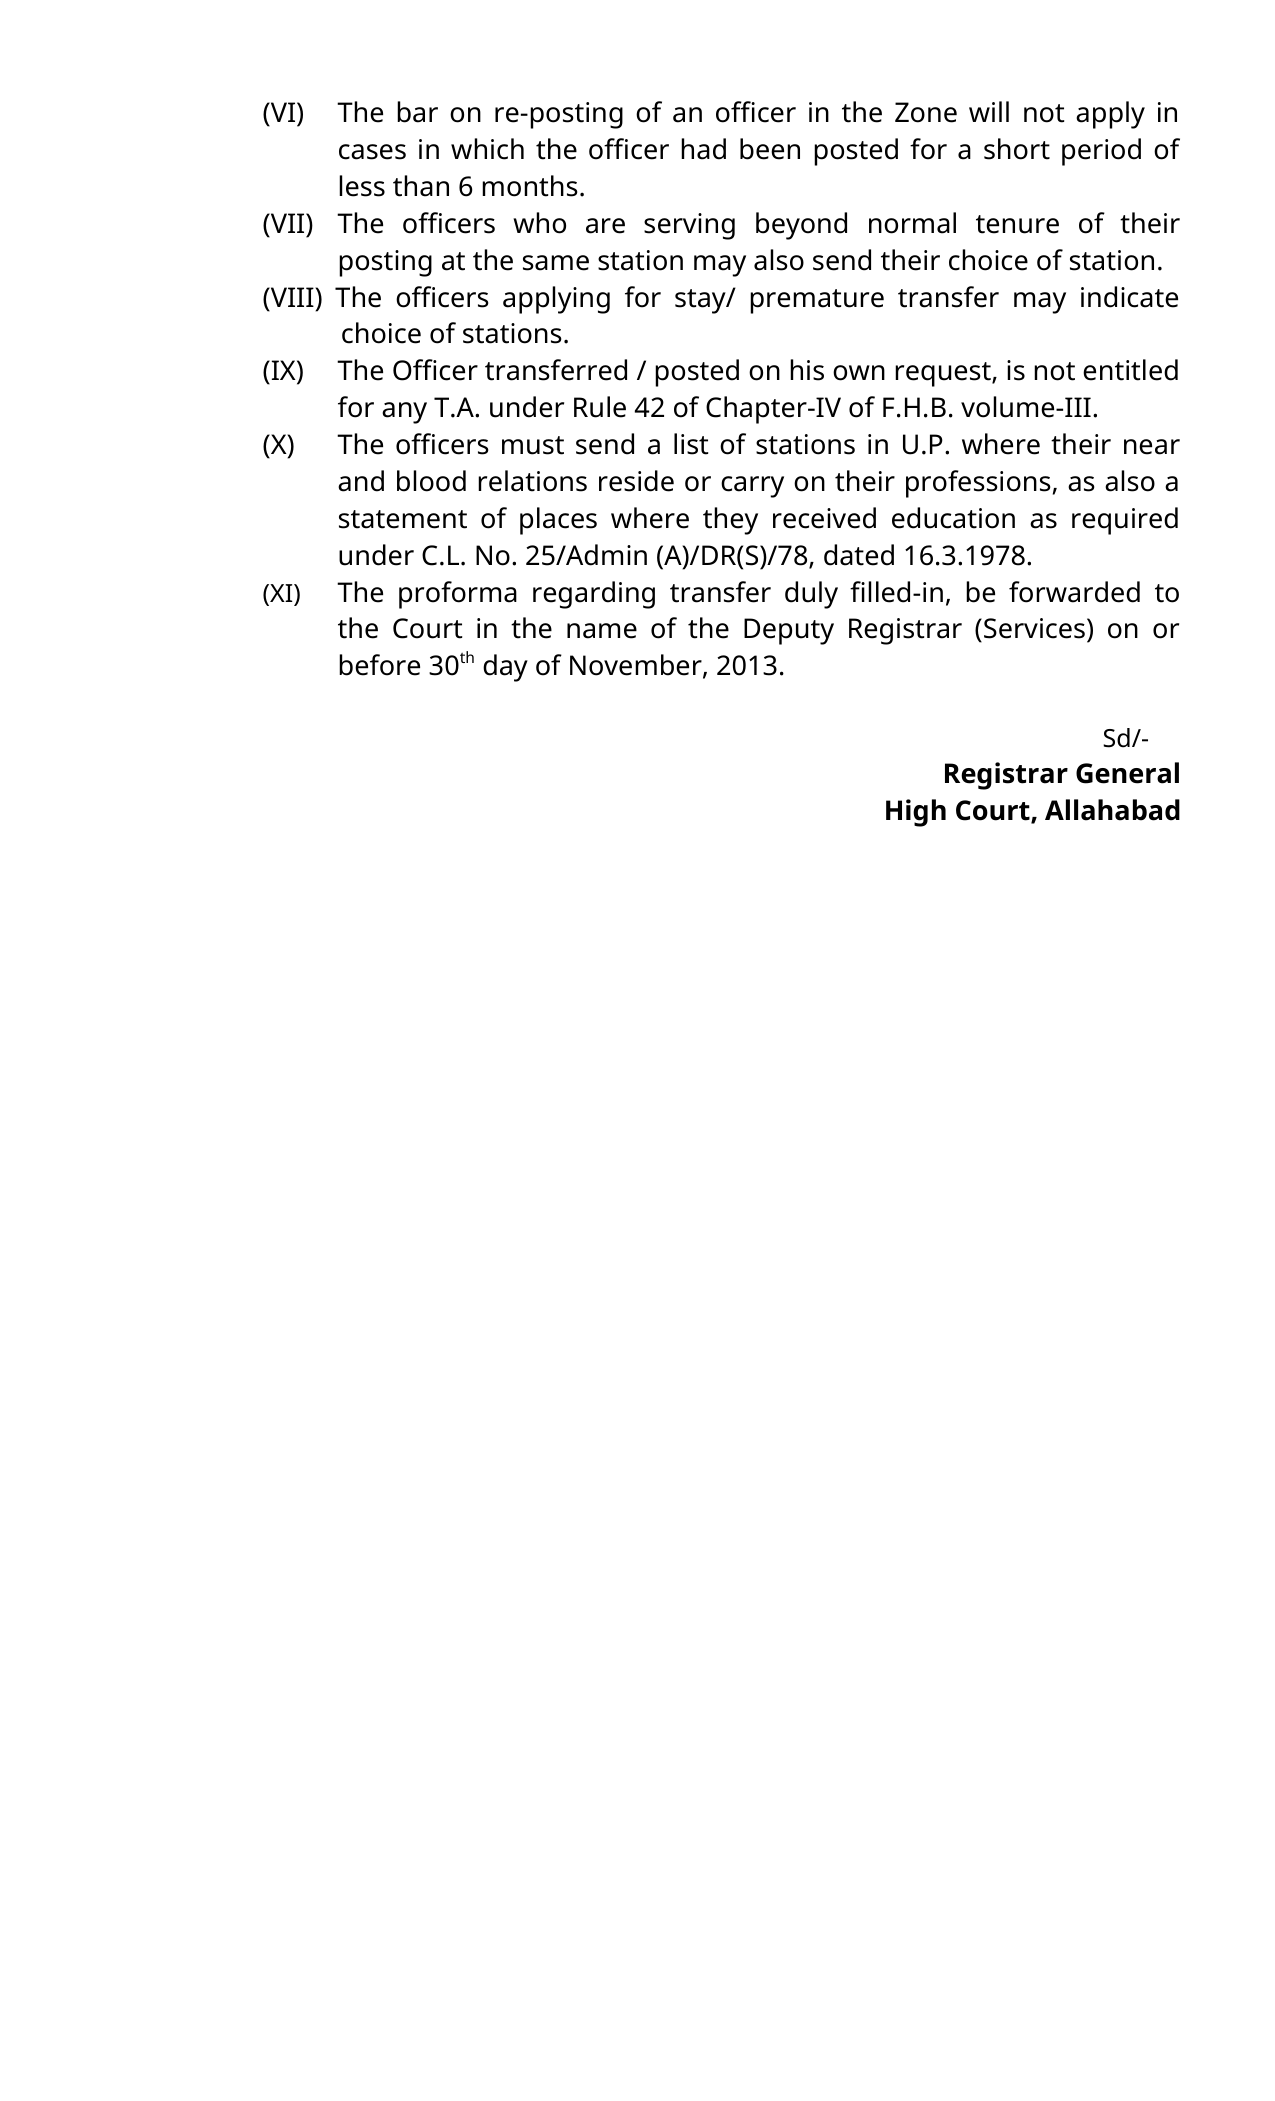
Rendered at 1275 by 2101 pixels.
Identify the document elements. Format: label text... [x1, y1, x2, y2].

text Sd/- [262, 721, 1181, 755]
text High Court, Allahabad [861, 792, 1181, 828]
text (VIII) The officers applying for stay/ premature transfer may indicate choice of stations. [262, 278, 1181, 352]
text (VI) The bar on re-posting of an officer in the Zone will not apply in cases in which the officer had been posted for a short period of less than 6 months. [262, 94, 1181, 204]
subtitle Registrar General [262, 755, 1181, 792]
text (X) The officers must send a list of stations in U.P. where their near and blood relations reside or carry on their professions, as also a statement of places where they received education as required under C.L. No. 25/Admin (A)/DR(S)/78, dated 16.3.1978. [262, 426, 1181, 573]
text (IX) The Officer transferred / posted on his own request, is not entitled for any T.A. under Rule 42 of Chapter-IV of F.H.B. volume-III. [262, 352, 1181, 426]
text (VII) The officers who are serving beyond normal tenure of their posting at the same station may also send their choice of station. [262, 204, 1181, 278]
list The proforma regarding transfer duly filled-in, be forwarded to the Court in the name of the Deputy Registrar (Services) on or before 30th day of November, 2013. [262, 573, 1181, 684]
